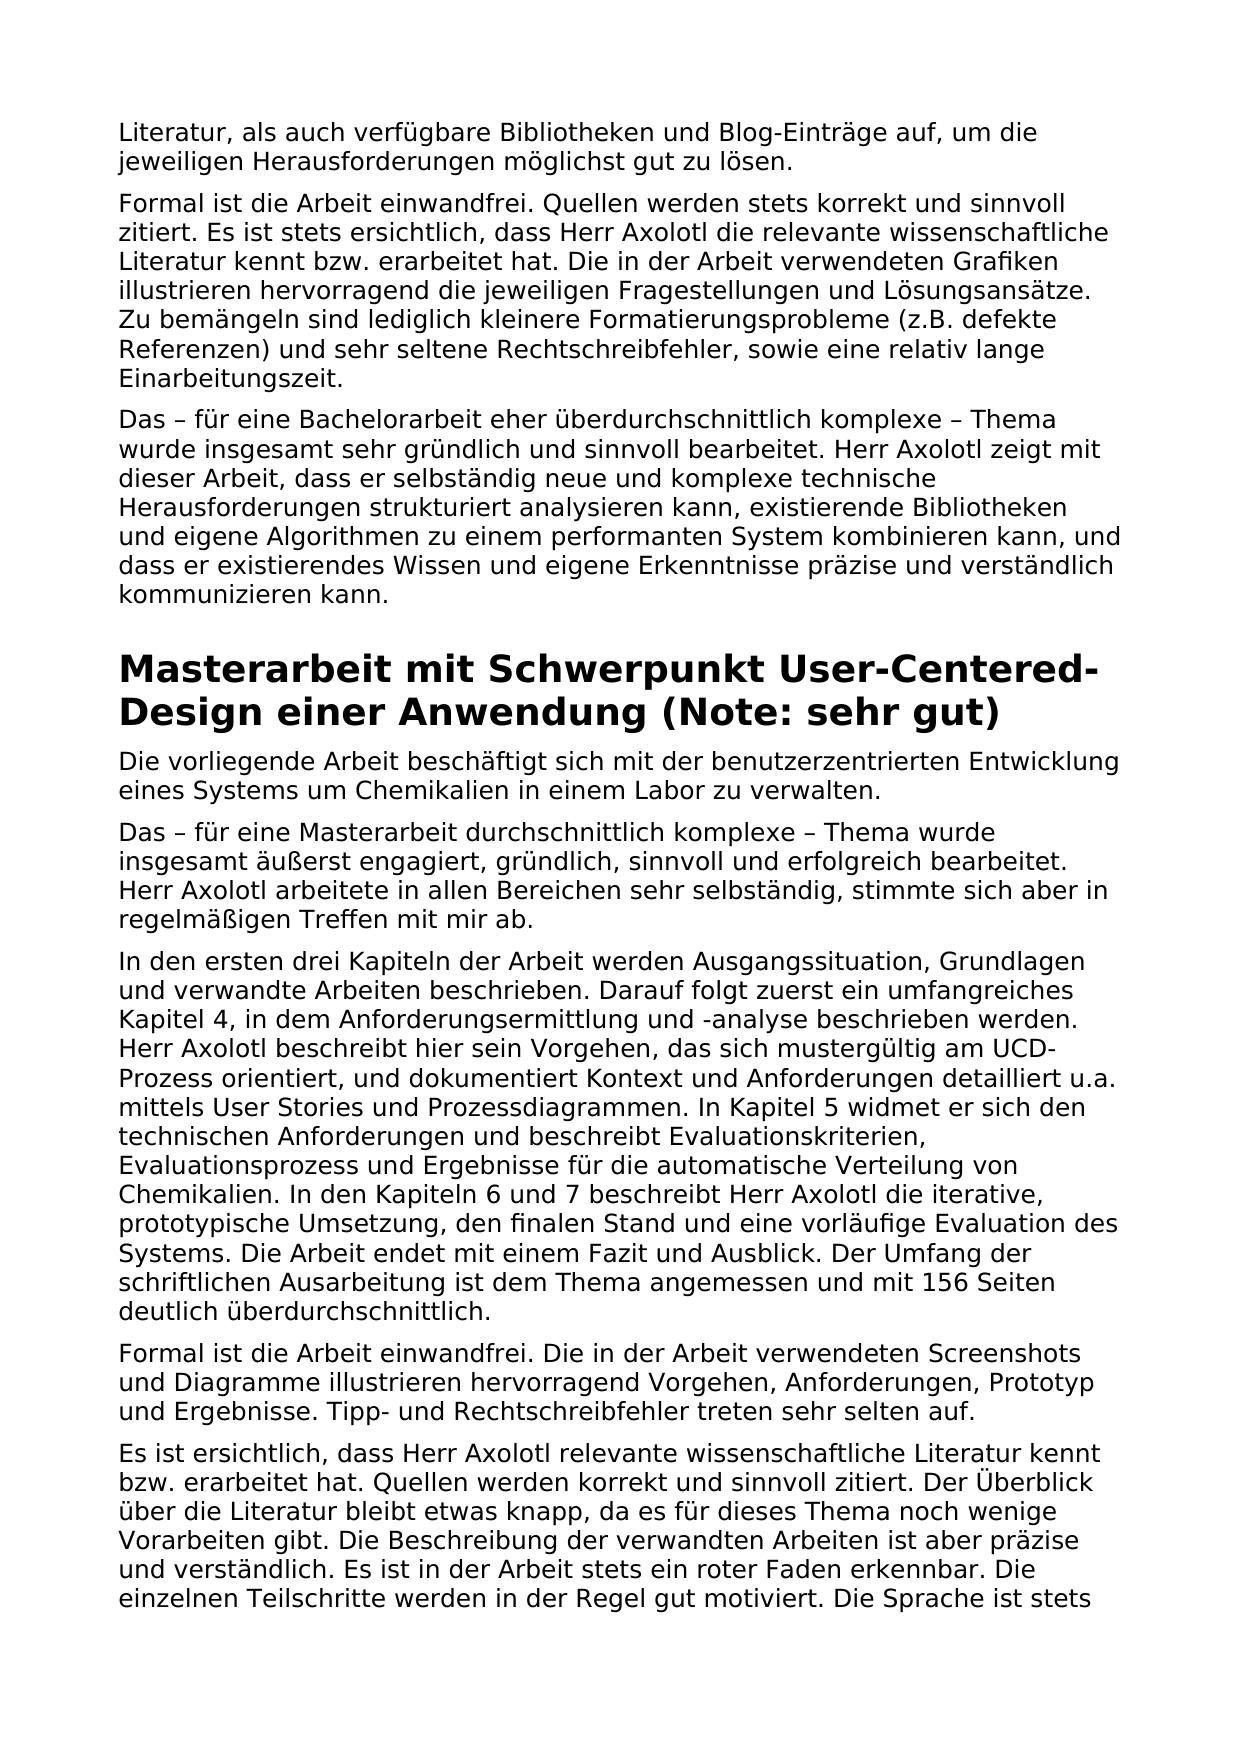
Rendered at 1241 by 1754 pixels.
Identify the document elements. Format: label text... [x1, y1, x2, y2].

subtitle Masterarbeit mit Schwerpunkt User-Centered-Design einer Anwendung (Note: sehr gut) [118, 647, 1122, 734]
text Das – für eine Masterarbeit durchschnittlich komplexe – Thema wurde insgesamt äußerst engagiert, gründlich, sinnvoll und erfolgreich bearbeitet. Herr Axolotl arbeitete in allen Bereichen sehr selbständig, stimmte sich aber in regelmäßigen Treffen mit mir ab. [118, 818, 1122, 934]
text Formal ist die Arbeit einwandfrei. Quellen werden stets korrekt und sinnvoll zitiert. Es ist stets ersichtlich, dass Herr Axolotl die relevante wissenschaftliche Literatur kennt bzw. erarbeitet hat. Die in der Arbeit verwendeten Grafiken illustrieren hervorragend die jeweiligen Fragestellungen und Lösungsansätze. Zu bemängeln sind lediglich kleinere Formatierungsprobleme (z.B. defekte Referenzen) und sehr seltene Rechtschreibfehler, sowie eine relativ lange Einarbeitungszeit. [118, 189, 1122, 393]
text Die vorliegende Arbeit beschäftigt sich mit der benutzerzentrierten Entwicklung eines Systems um Chemikalien in einem Labor zu verwalten. [118, 747, 1122, 805]
text Literatur, als auch verfügbare Bibliotheken und Blog-Einträge auf, um die jeweiligen Herausforderungen möglichst gut zu lösen. [118, 118, 1122, 176]
text Es ist ersichtlich, dass Herr Axolotl relevante wissenschaftliche Literatur kennt bzw. erarbeitet hat. Quellen werden korrekt und sinnvoll zitiert. Der Überblick über die Literatur bleibt etwas knapp, da es für dieses Thema noch wenige Vorarbeiten gibt. Die Beschreibung der verwandten Arbeiten ist aber präzise und verständlich. Es ist in der Arbeit stets ein roter Faden erkennbar. Die einzelnen Teilschritte werden in der Regel gut motiviert. Die Sprache ist stets [118, 1439, 1122, 1614]
text Formal ist die Arbeit einwandfrei. Die in der Arbeit verwendeten Screenshots und Diagramme illustrieren hervorragend Vorgehen, Anforderungen, Prototyp und Ergebnisse. Tipp- und Rechtschreibfehler treten sehr selten auf. [118, 1339, 1122, 1426]
text Das – für eine Bachelorarbeit eher überdurchschnittlich komplexe – Thema wurde insgesamt sehr gründlich und sinnvoll bearbeitet. Herr Axolotl zeigt mit dieser Arbeit, dass er selbständig neue und komplexe technische Herausforderungen strukturiert analysieren kann, existierende Bibliotheken und eigene Algorithmen zu einem performanten System kombinieren kann, und dass er existierendes Wissen und eigene Erkenntnisse präzise und verständlich kommunizieren kann. [118, 406, 1122, 610]
text In den ersten drei Kapiteln der Arbeit werden Ausgangssituation, Grundlagen und verwandte Arbeiten beschrieben. Darauf folgt zuerst ein umfangreiches Kapitel 4, in dem Anforderungsermittlung und -analyse beschrieben werden. Herr Axolotl beschreibt hier sein Vorgehen, das sich mustergültig am UCD-Prozess orientiert, und dokumentiert Kontext und Anforderungen detailliert u.a. mittels User Stories und Prozessdiagrammen. In Kapitel 5 widmet er sich den technischen Anforderungen und beschreibt Evaluationskriterien, Evaluationsprozess und Ergebnisse für die automatische Verteilung von Chemikalien. In den Kapiteln 6 und 7 beschreibt Herr Axolotl die iterative, prototypische Umsetzung, den finalen Stand und eine vorläufige Evaluation des Systems. Die Arbeit endet mit einem Fazit und Ausblick. Der Umfang der schriftlichen Ausarbeitung ist dem Thema angemessen und mit 156 Seiten deutlich überdurchschnittlich. [118, 947, 1122, 1326]
